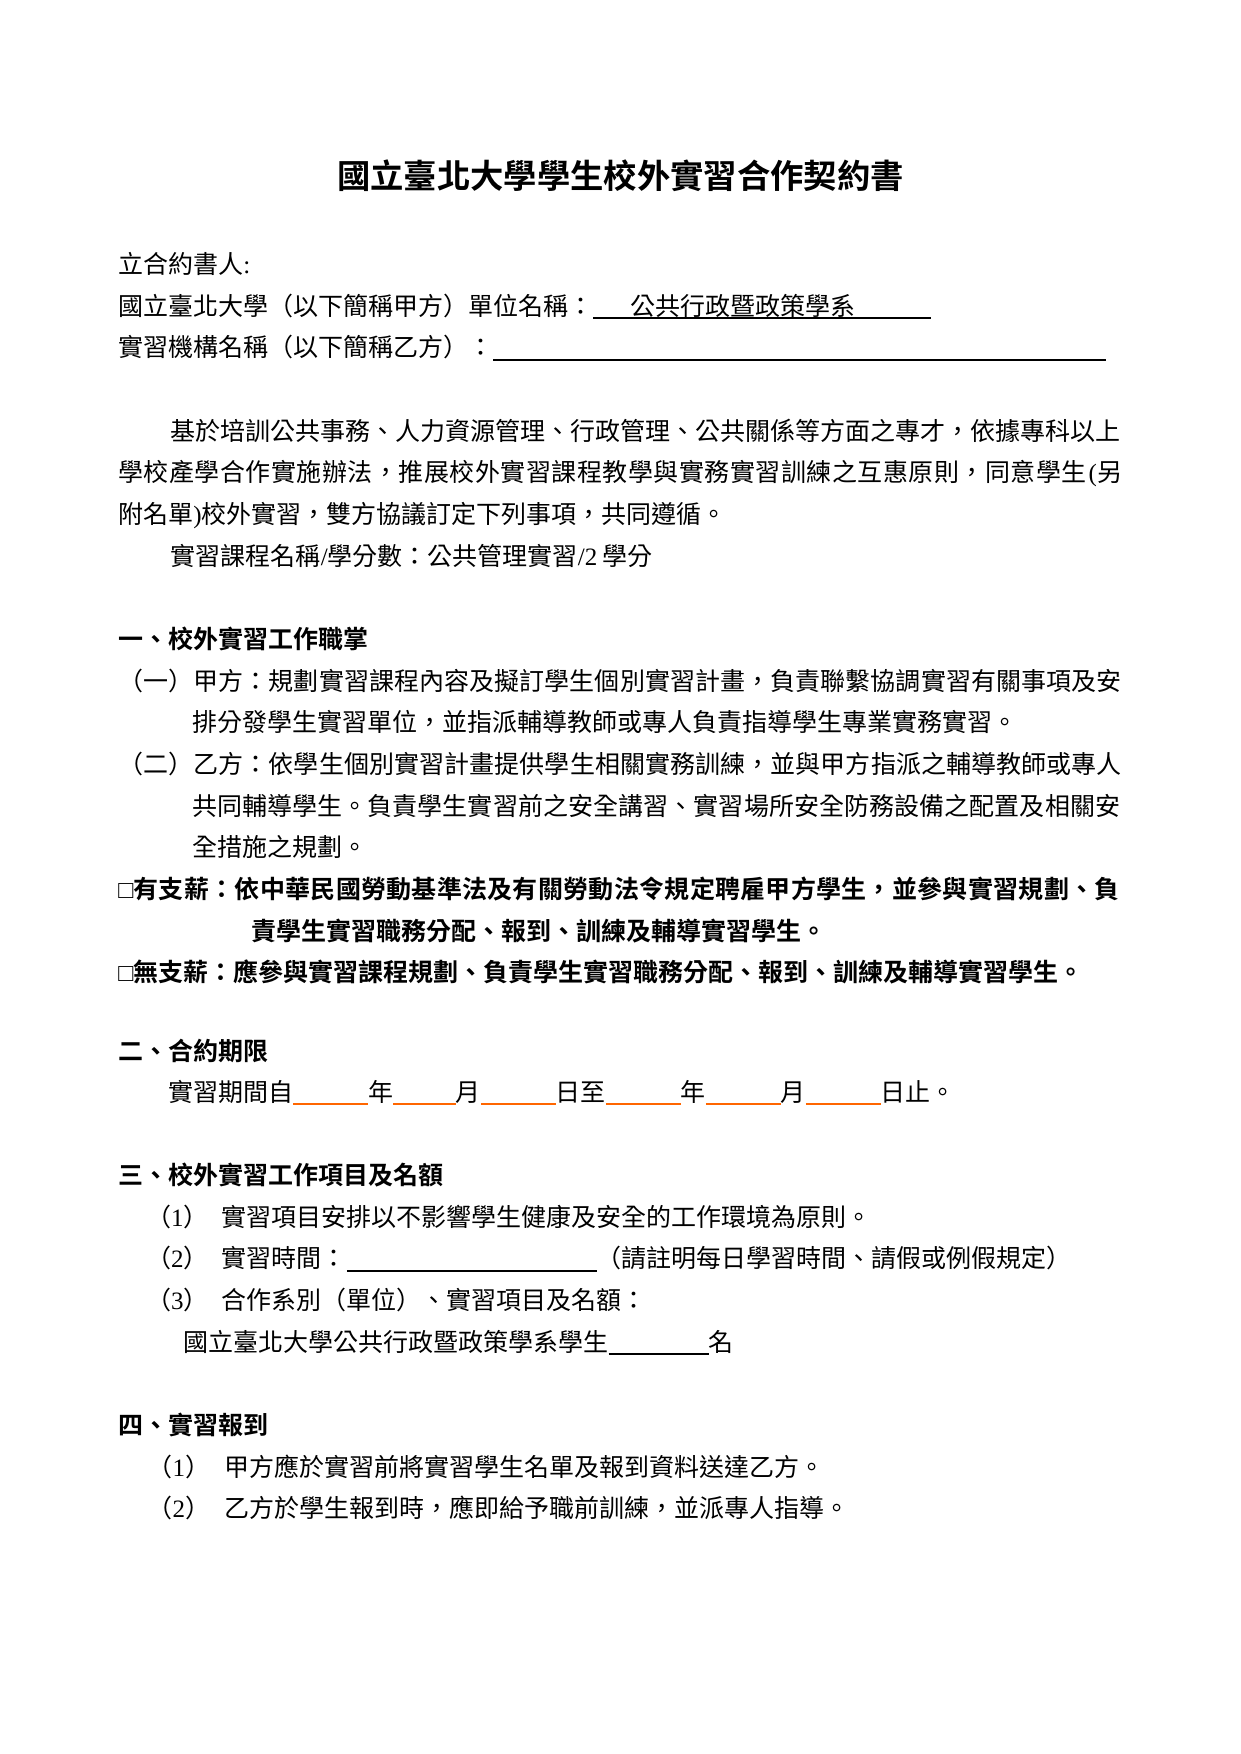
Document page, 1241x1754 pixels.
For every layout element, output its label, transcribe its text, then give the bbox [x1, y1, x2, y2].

text 四、實習報到 [118, 1401, 1122, 1443]
list 乙方於學生報到時，應即給予職前訓練，並派專人指導。 [147, 1484, 1122, 1526]
list 甲方應於實習前將實習學生名單及報到資料送達乙方。 [147, 1443, 1122, 1484]
text 實習機構名稱（以下簡稱乙方）： [118, 323, 1122, 365]
text 二、合約期限 [118, 1032, 1119, 1068]
text 實習課程名稱/學分數：公共管理實習/2學分 [118, 532, 1122, 573]
text □無支薪：應參與實習課程規劃、負責學生實習職務分配、報到、訓練及輔導實習學生。 [118, 948, 1122, 990]
text 國立臺北大學學生校外實習合作契約書 [118, 150, 1122, 198]
list 合作系別（單位）、實習項目及名額： [146, 1276, 1122, 1318]
text 實習期間自 年 月 日至 年 月 日止。 [118, 1068, 1122, 1109]
text 國立臺北大學（以下簡稱甲方）單位名稱： 公共行政暨政策學系 [118, 282, 1122, 323]
list 實習時間： （請註明每日學習時間、請假或例假規定） [146, 1234, 1122, 1276]
text （二）乙方：依學生個別實習計畫提供學生相關實務訓練，並與甲方指派之輔導教師或專人共同輔導學生。負責學生實習前之安全講習、實習場所安全防務設備之配置及相關安全措施之規劃。 [118, 740, 1122, 865]
text 一、校外實習工作職掌 [118, 615, 1122, 657]
text 立合約書人: [118, 240, 1122, 282]
text □有支薪：依中華民國勞動基準法及有關勞動法令規定聘雇甲方學生，並參與實習規劃、負責學生實習職務分配、報到、訓練及輔導實習學生。 [118, 865, 1122, 948]
text 三、校外實習工作項目及名額 [118, 1151, 1122, 1193]
text 基於培訓公共事務、人力資源管理、行政管理、公共關係等方面之專才，依據專科以上學校產學合作實施辦法，推展校外實習課程教學與實務實習訓練之互惠原則，同意學生(另附名單)校外實習，雙方協議訂定下列事項，共同遵循。 [118, 407, 1122, 532]
text （一）甲方：規劃實習課程內容及擬訂學生個別實習計畫，負責聯繫協調實習有關事項及安排分發學生實習單位，並指派輔導教師或專人負責指導學生專業實務實習。 [118, 657, 1122, 740]
text 國立臺北大學公共行政暨政策學系學生 名 [146, 1318, 1122, 1359]
list 實習項目安排以不影響學生健康及安全的工作環境為原則。 [146, 1193, 1122, 1234]
